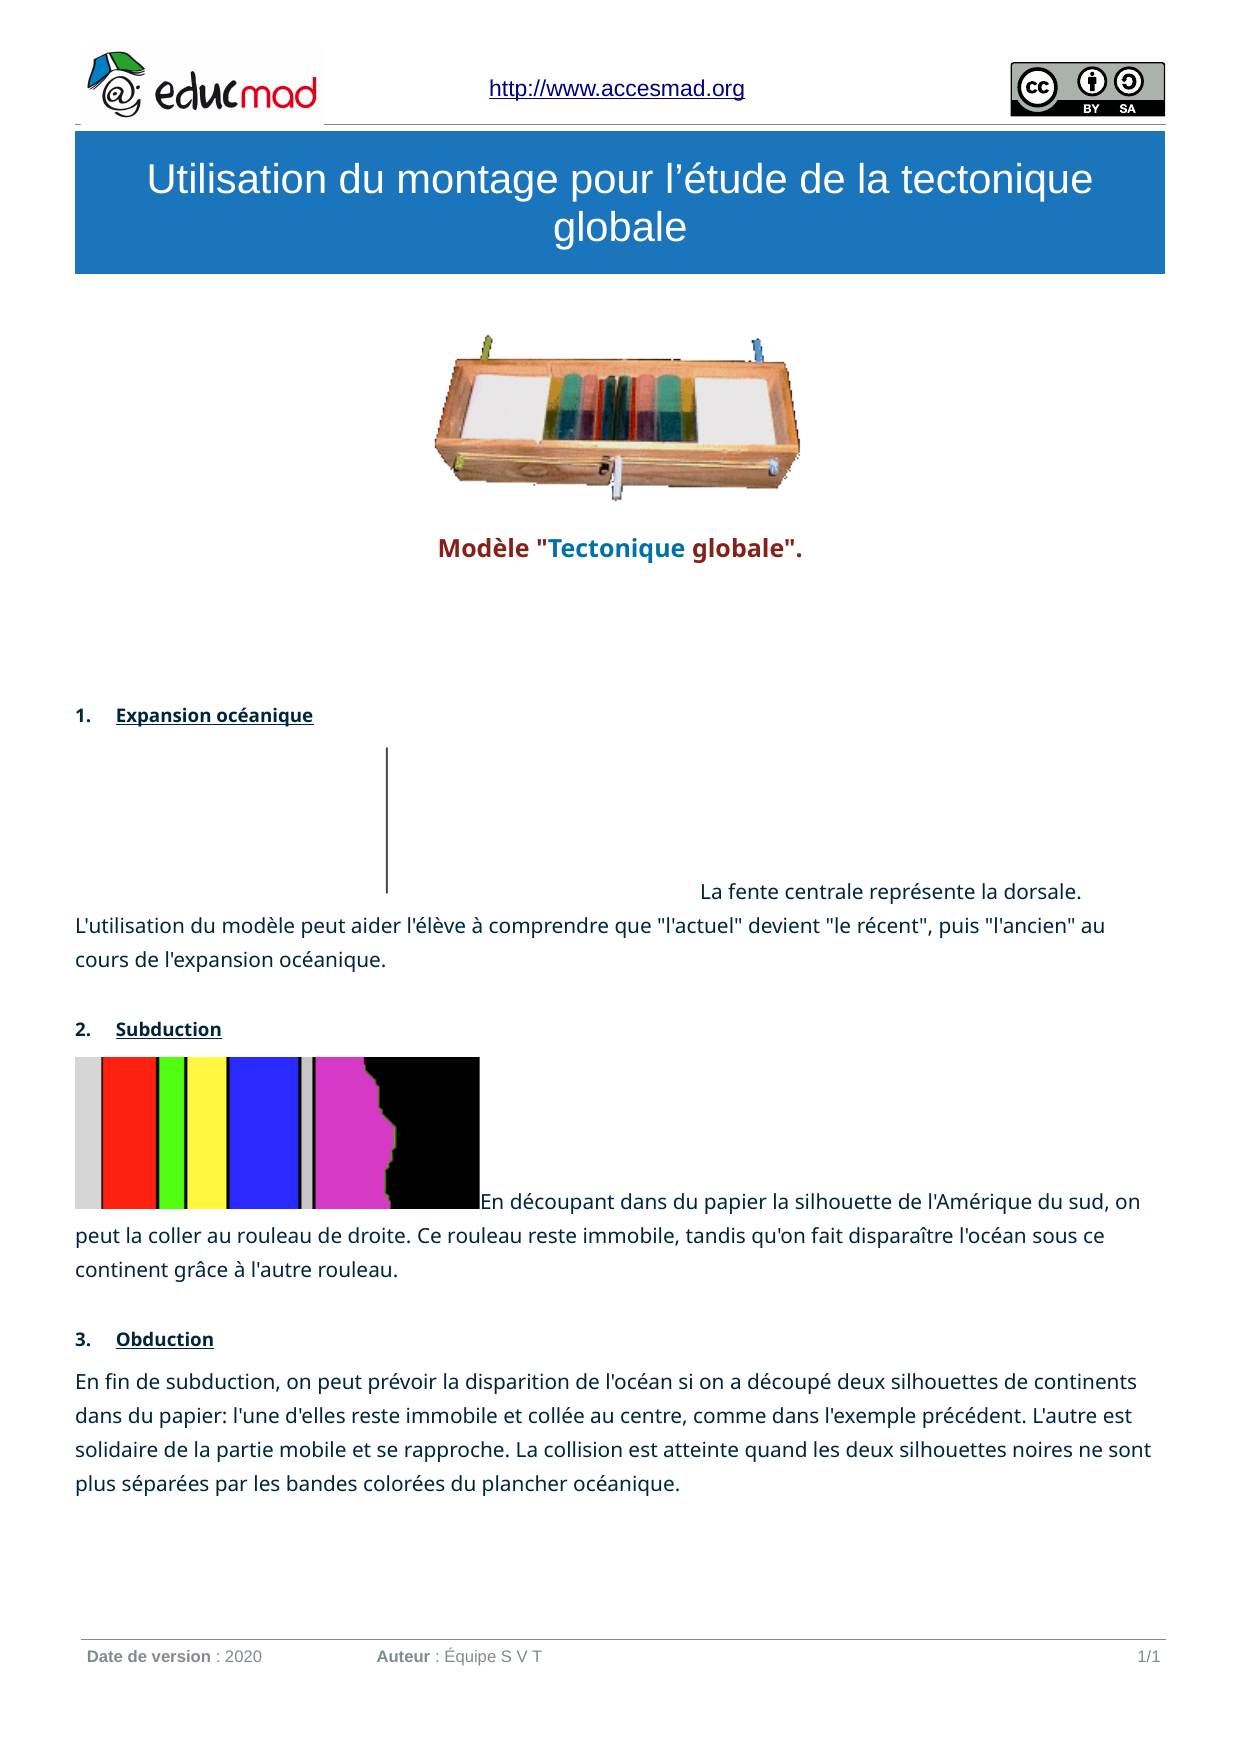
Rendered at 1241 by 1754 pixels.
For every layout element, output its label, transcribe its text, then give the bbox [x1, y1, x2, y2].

picture [75, 1057, 480, 1209]
text La fente centrale représente la dorsale. L'utilisation du modèle peut aider l'élève à comprendre que "l'actuel" devient "le récent", puis "l'ancien" au cours de l'expansion océanique. [75, 743, 1165, 974]
subtitle 1. Expansion océanique [75, 696, 1165, 728]
text Utilisation du montage pour l’étude de la tectonique globale [75, 131, 1165, 274]
text En fin de subduction, on peut prévoir la disparition de l'océan si on a découpé deux silhouettes de continents dans du papier: l'une d'elles reste immobile et collée au centre, comme dans l'exemple précédent. L'autre est solidaire de la partie mobile et se rapproche. La collision est atteinte quand les deux silhouettes noires ne sont plus séparées par les bandes colorées du plancher océanique. [75, 1367, 1165, 1498]
subtitle 2. Subduction [75, 1011, 1165, 1042]
subtitle 3. Obduction [75, 1320, 1165, 1351]
picture [80, 46, 324, 125]
text En découpant dans du papier la silhouette de l'Amérique du sud, on peut la coller au rouleau de droite. Ce rouleau reste immobile, tandis qu'on fait disparaître l'océan sous ce continent grâce à l'autre rouleau. [75, 1057, 1165, 1283]
picture [424, 326, 816, 511]
text Modèle "Tectonique globale". [75, 531, 1165, 565]
picture [75, 743, 700, 900]
